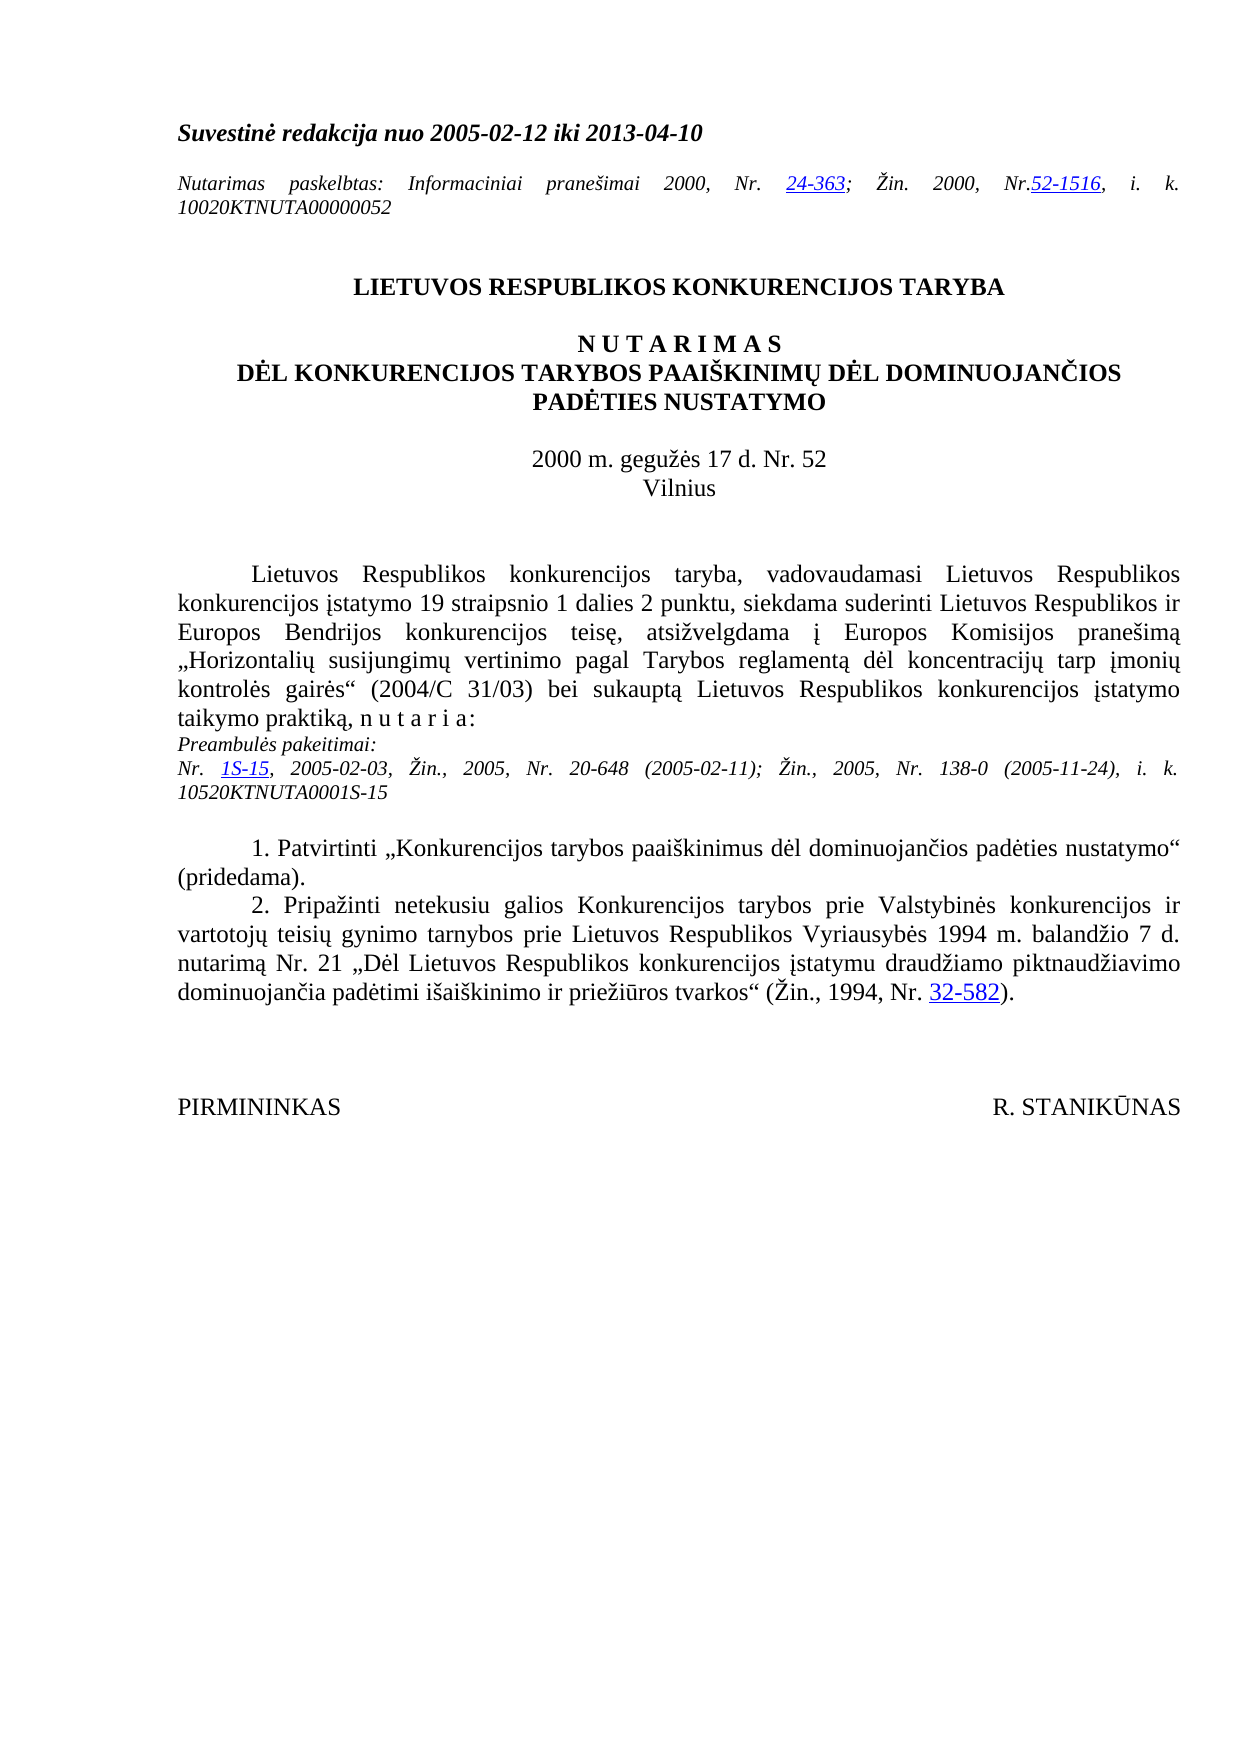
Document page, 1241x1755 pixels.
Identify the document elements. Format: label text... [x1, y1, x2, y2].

text 2. Pripažinti netekusiu galios Konkurencijos tarybos prie Valstybinės konkurencijos ir vartotojų teisių gynimo tarnybos prie Lietuvos Respublikos Vyriausybės 1994 m. balandžio 7 d. nutarimą Nr. 21 „Dėl Lietuvos Respublikos konkurencijos įstatymu draudžiamo piktnaudžiavimo dominuojančia padėtimi išaiškinimo ir priežiūros tvarkos“ (Žin., 1994, Nr. 32-582). [177, 890, 1181, 1005]
text N U T A R I M A S [177, 329, 1181, 358]
text Vilnius [177, 473, 1181, 502]
text PIRMININKAS R. STANIKŪNAS [177, 1092, 1181, 1120]
text Nutarimas paskelbtas: Informaciniai pranešimai 2000, Nr. 24-363; Žin. 2000, Nr.52-1516, i. k. 10020KTNUTA00000052 [177, 171, 1181, 219]
text Lietuvos Respublikos konkurencijos taryba, vadovaudamasi Lietuvos Respublikos konkurencijos įstatymo 19 straipsnio 1 dalies 2 punktu, siekdama suderinti Lietuvos Respublikos ir Europos Bendrijos konkurencijos teisę, atsižvelgdama į Europos Komisijos pranešimą „Horizontalių susijungimų vertinimo pagal Tarybos reglamentą dėl koncentracijų tarp įmonių kontrolės gairės“ (2004/C 31/03) bei sukauptą Lietuvos Respublikos konkurencijos įstatymo taikymo praktiką, nutaria: [177, 559, 1181, 732]
text Preambulės pakeitimai: [177, 732, 1181, 756]
text Suvestinė redakcija nuo 2005-02-12 iki 2013-04-10 [177, 118, 1181, 147]
text LIETUVOS RESPUBLIKOS KONKURENCIJOS TARYBA [177, 272, 1181, 301]
text 2000 m. gegužės 17 d. Nr. 52 [177, 444, 1181, 473]
text 1. Patvirtinti „Konkurencijos tarybos paaiškinimus dėl dominuojančios padėties nustatymo“ (pridedama). [177, 833, 1181, 890]
text DĖL KONKURENCIJOS TARYBOS PAAIŠKINIMŲ DĖL DOMINUOJANČIOS PADĖTIES NUSTATYMO [177, 358, 1181, 416]
text Nr. 1S-15, 2005-02-03, Žin., 2005, Nr. 20-648 (2005-02-11); Žin., 2005, Nr. 138-0 (2005-11-24), i. k. 10520KTNUTA0001S-15 [177, 756, 1181, 804]
